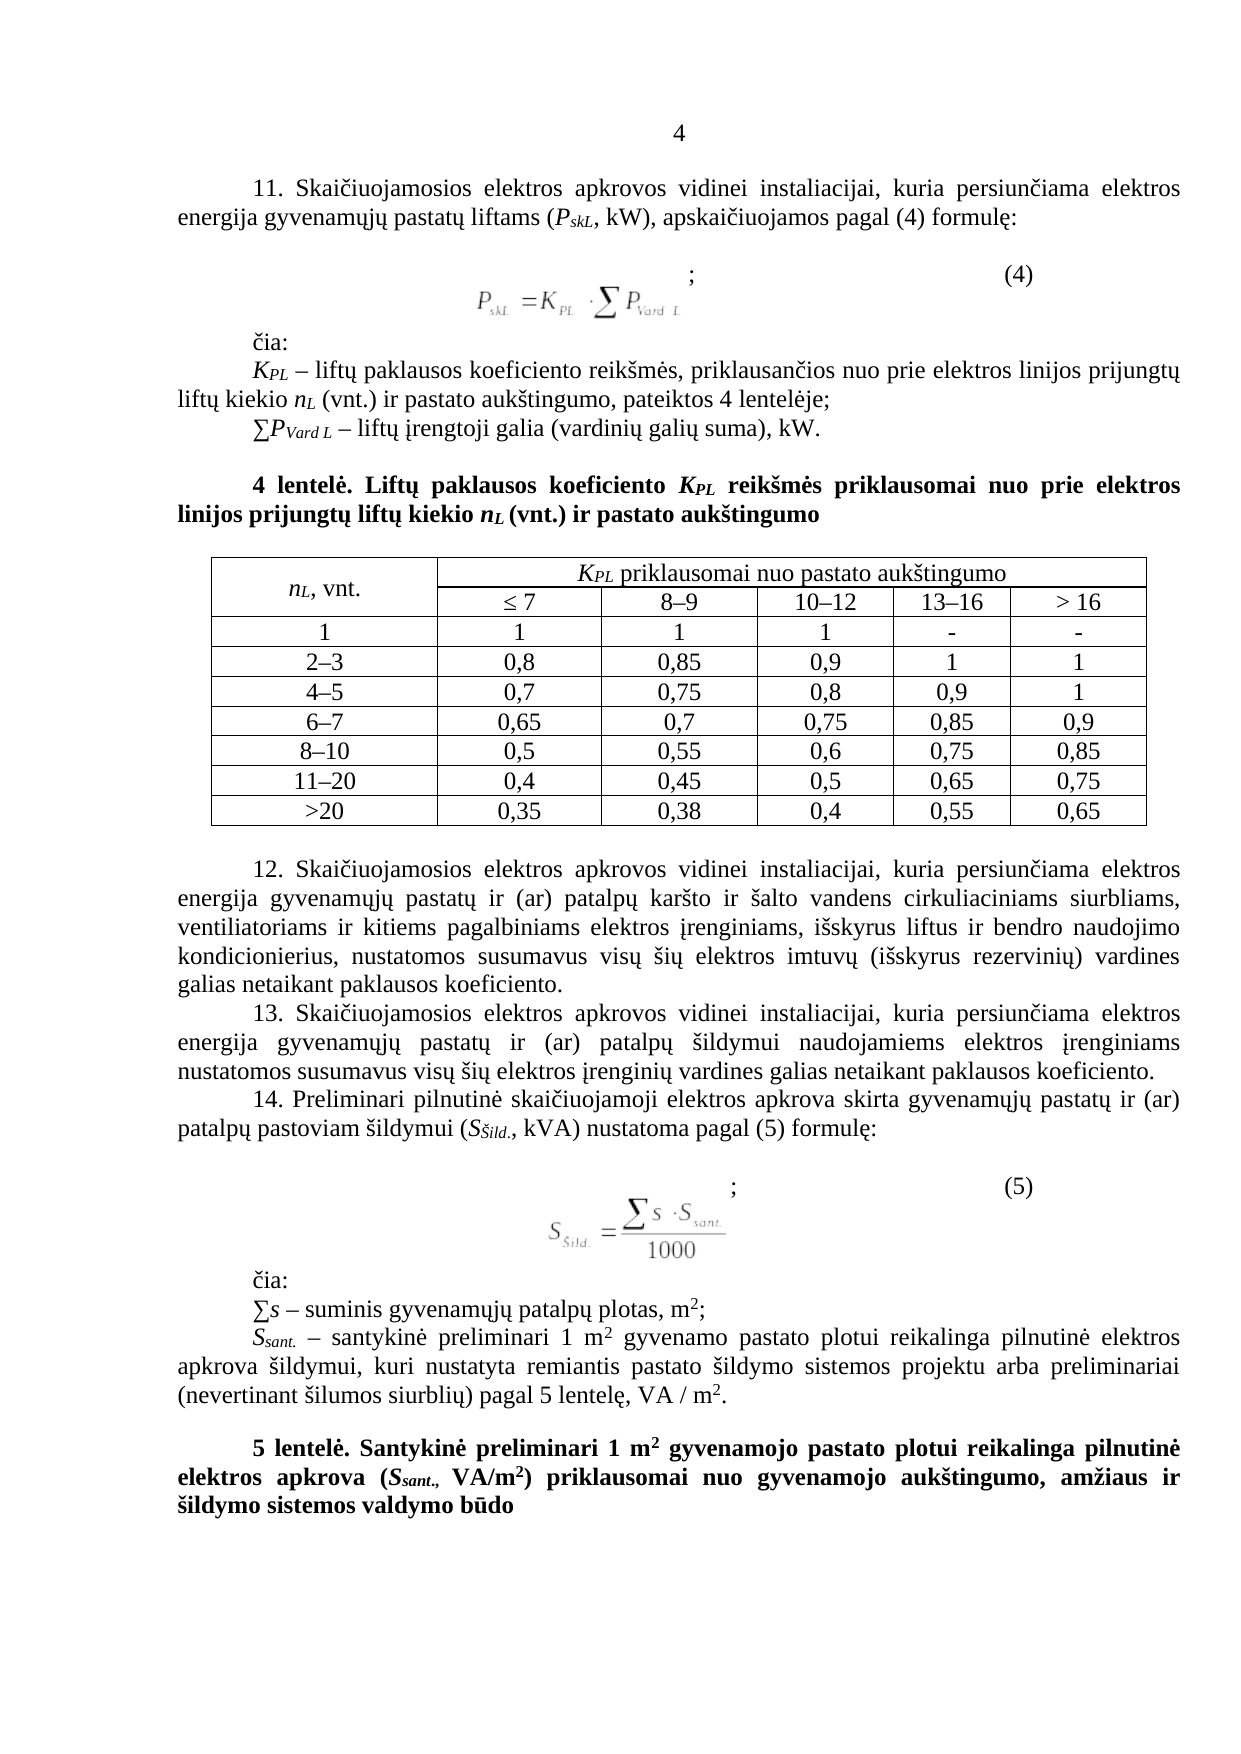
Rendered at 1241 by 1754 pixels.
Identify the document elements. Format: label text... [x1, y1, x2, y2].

table_cell 0,4 [758, 796, 893, 825]
text ∑s – suminis gyvenamųjų patalpų plotas, m2; [177, 1294, 1181, 1322]
text KPL – liftų paklausos koeficiento reikšmės, priklausančios nuo prie elektros linijos prijungtų liftų kiekio nL (vnt.) ir pastato aukštingumo, pateiktos 4 lentelėje; [177, 355, 1181, 413]
table_cell ≤ 7 [438, 588, 601, 616]
text 5 lentelė. Santykinė preliminari 1 m2 gyvenamojo pastato plotui reikalinga pilnutinė elektros apkrova (Ssant., VA/m2) priklausomai nuo gyvenamojo aukštingumo, amžiaus ir šildymo sistemos valdymo būdo [177, 1433, 1181, 1519]
table_cell 1 [758, 617, 893, 646]
table_cell 0,6 [758, 736, 893, 765]
table_cell 0,9 [758, 647, 893, 676]
table_cell 0,35 [438, 796, 601, 825]
text 12. Skaičiuojamosios elektros apkrovos vidinei instaliacijai, kuria persiunčiama elektros energija gyvenamųjų pastatų ir (ar) patalpų karšto ir šalto vandens cirkuliaciniams siurbliams, ventiliatoriams ir kitiems pagalbiniams elektros įrenginiams, išskyrus liftus ir bendro naudojimo kondicionierius, nustatomos susumavus visų šių elektros imtuvų (išskyrus rezervinių) vardines galias netaikant paklausos koeficiento. [177, 854, 1181, 998]
text čia: [177, 1265, 1181, 1294]
table_cell 0,85 [1011, 736, 1146, 765]
table_cell 0,65 [438, 707, 601, 735]
text 13. Skaičiuojamosios elektros apkrovos vidinei instaliacijai, kuria persiunčiama elektros energija gyvenamųjų pastatų ir (ar) patalpų šildymui naudojamiems elektros įrenginiams nustatomos susumavus visų šių elektros įrenginių vardines galias netaikant paklausos koeficiento. [177, 998, 1181, 1084]
text 14. Preliminari pilnutinė skaičiuojamoji elektros apkrova skirta gyvenamųjų pastatų ir (ar) patalpų pastoviam šildymui (SŠild., kVA) nustatoma pagal (5) formulę: [177, 1084, 1181, 1142]
table_cell 0,7 [602, 707, 757, 735]
table_cell 0,85 [602, 647, 757, 676]
table_cell 1 [438, 617, 601, 646]
table_cell - [1011, 617, 1146, 646]
text 11. Skaičiuojamosios elektros apkrovos vidinei instaliacijai, kuria persiunčiama elektros energija gyvenamųjų pastatų liftams (PskL, kW), apskaičiuojamos pagal (4) formulę: [177, 173, 1181, 231]
text ; (4) [177, 259, 1181, 327]
table_cell 0,75 [602, 677, 757, 706]
table_cell 13–16 [894, 588, 1010, 616]
table_cell 1 [1011, 647, 1146, 676]
table_cell 0,4 [438, 766, 601, 795]
text čia: [177, 327, 1181, 355]
table_cell 10–12 [758, 588, 893, 616]
table_cell 0,55 [602, 736, 757, 765]
table_cell 0,5 [438, 736, 601, 765]
table_cell 0,65 [1011, 796, 1146, 825]
table_cell > 16 [1011, 588, 1146, 616]
table_cell 0,75 [894, 736, 1010, 765]
table_cell 0,7 [438, 677, 601, 706]
table_cell 0,75 [758, 707, 893, 735]
table_cell 0,45 [602, 766, 757, 795]
table_cell 0,55 [894, 796, 1010, 825]
text ; (5) [177, 1171, 1181, 1265]
table_cell 6–7 [212, 707, 437, 735]
text 4 lentelė. Liftų paklausos koeficiento KPL reikšmės priklausomai nuo prie elektros linijos prijungtų liftų kiekio nL (vnt.) ir pastato aukštingumo [177, 470, 1181, 528]
table_cell - [894, 617, 1010, 646]
table_cell 2–3 [212, 647, 437, 676]
table_cell 8–10 [212, 736, 437, 765]
table_cell 1 [1011, 677, 1146, 706]
table_cell 0,5 [758, 766, 893, 795]
table_cell 0,8 [758, 677, 893, 706]
table_cell 1 [212, 617, 437, 646]
text Ssant. – santykinė preliminari 1 m2 gyvenamo pastato plotui reikalinga pilnutinė elektros apkrova šildymui, kuri nustatyta remiantis pastato šildymo sistemos projektu arba preliminariai (nevertinant šilumos siurblių) pagal 5 lentelę, VA / m2. [177, 1322, 1181, 1409]
table_cell 0,9 [894, 677, 1010, 706]
text ∑PVard L – liftų įrengtoji galia (vardinių galių suma), kW. [177, 413, 1181, 442]
table_cell 8–9 [602, 588, 757, 616]
table_cell 11–20 [212, 766, 437, 795]
table_cell 0,65 [894, 766, 1010, 795]
table_header nL, vnt. [212, 558, 437, 616]
table_cell 0,75 [1011, 766, 1146, 795]
table_cell 0,85 [894, 707, 1010, 735]
table_cell 4–5 [212, 677, 437, 706]
table_cell 0,38 [602, 796, 757, 825]
table_cell 0,9 [1011, 707, 1146, 735]
table_header KPL priklausomai nuo pastato aukštingumo [438, 558, 1146, 586]
table_cell >20 [212, 796, 437, 825]
table_cell 1 [894, 647, 1010, 676]
table_cell 1 [602, 617, 757, 646]
table_cell 0,8 [438, 647, 601, 676]
